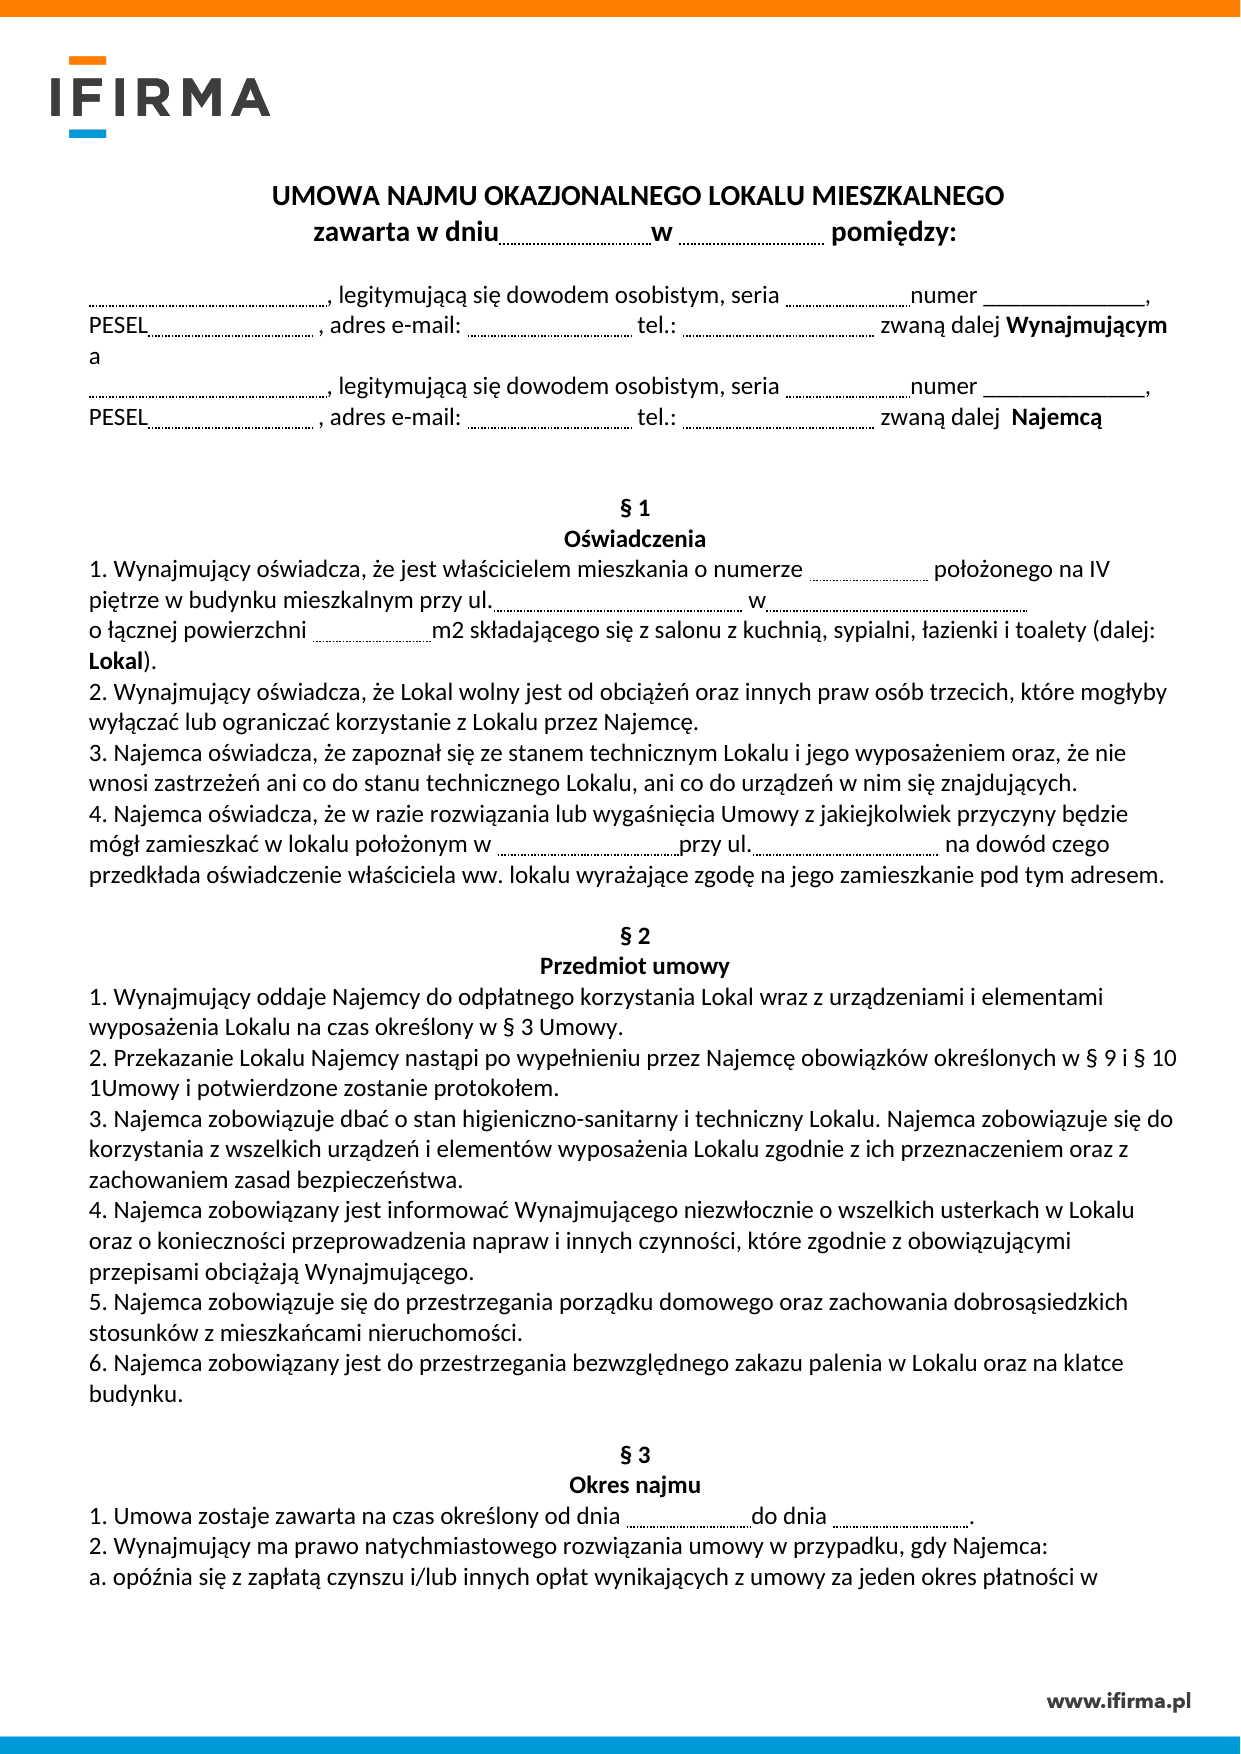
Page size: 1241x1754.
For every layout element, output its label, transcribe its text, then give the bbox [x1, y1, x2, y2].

text zawarta w dniu w pomiędzy: [89, 213, 1181, 248]
text 3. Najemca oświadcza, że zapoznał się ze stanem technicznym Lokalu i jego wyposażeniem oraz, że nie wnosi zastrzeżeń ani co do stanu technicznego Lokalu, ani co do urządzeń w nim się znajdujących. [89, 737, 1181, 798]
text § 2 [89, 920, 1181, 950]
text 1. Umowa zostaje zawarta na czas określony od dnia do dnia . [89, 1500, 1181, 1530]
text , legitymującą się dowodem osobistym, seria numer _____________, PESEL , adres e-mail: tel.: zwaną dalej Wynajmującym [89, 279, 1181, 340]
text 3. Najemca zobowiązuje dbać o stan higieniczno-sanitarny i techniczny Lokalu. Najemca zobowiązuje się do korzystania z wszelkich urządzeń i elementów wyposażenia Lokalu zgodnie z ich przeznaczeniem oraz z zachowaniem zasad bezpieczeństwa. [89, 1103, 1181, 1194]
text 1. Wynajmujący oświadcza, że jest właścicielem mieszkania o numerze położonego na IV piętrze w budynku mieszkalnym przy ul. w [89, 554, 1181, 615]
text a [89, 340, 1181, 371]
text 2. Przekazanie Lokalu Najemcy nastąpi po wypełnieniu przez Najemcę obowiązków określonych w § 9 i § 10 1Umowy i potwierdzone zostanie protokołem. [89, 1042, 1181, 1103]
text a. opóźnia się z zapłatą czynszu i/lub innych opłat wynikających z umowy za jeden okres płatności w [89, 1561, 1181, 1591]
text § 3 [89, 1439, 1181, 1469]
text 2. Wynajmujący ma prawo natychmiastowego rozwiązania umowy w przypadku, gdy Najemca: [89, 1530, 1181, 1561]
text 6. Najemca zobowiązany jest do przestrzegania bezwzględnego zakazu palenia w Lokalu oraz na klatce budynku. [89, 1347, 1181, 1408]
text Przedmiot umowy [89, 950, 1181, 981]
text 2. Wynajmujący oświadcza, że Lokal wolny jest od obciążeń oraz innych praw osób trzecich, które mogłyby wyłączać lub ograniczać korzystanie z Lokalu przez Najemcę. [89, 676, 1181, 737]
text Okres najmu [89, 1469, 1181, 1500]
text 4. Najemca zobowiązany jest informować Wynajmującego niezwłocznie o wszelkich usterkach w Lokalu oraz o konieczności przeprowadzenia napraw i innych czynności, które zgodnie z obowiązującymi przepisami obciążają Wynajmującego. [89, 1194, 1181, 1286]
text § 1 [89, 493, 1181, 523]
text o łącznej powierzchni m2 składającego się z salonu z kuchnią, sypialni, łazienki i toalety (dalej: Lokal). [89, 615, 1181, 676]
text Oświadczenia [89, 523, 1181, 554]
text UMOWA NAJMU OKAZJONALNEGO LOKALU MIESZKALNEGO [89, 177, 1181, 213]
picture [0, 1665, 1241, 1736]
text 1. Wynajmujący oddaje Najemcy do odpłatnego korzystania Lokal wraz z urządzeniami i elementami wyposażenia Lokalu na czas określony w § 3 Umowy. [89, 981, 1181, 1042]
text , legitymującą się dowodem osobistym, seria numer _____________, PESEL , adres e-mail: tel.: zwaną dalej Najemcą [89, 371, 1181, 432]
text 5. Najemca zobowiązuje się do przestrzegania porządku domowego oraz zachowania dobrosąsiedzkich stosunków z mieszkańcami nieruchomości. [89, 1286, 1181, 1347]
picture [0, 0, 1241, 177]
text 4. Najemca oświadcza, że w razie rozwiązania lub wygaśnięcia Umowy z jakiejkolwiek przyczyny będzie mógł zamieszkać w lokalu położonym w przy ul. na dowód czego przedkłada oświadczenie właściciela ww. lokalu wyrażające zgodę na jego zamieszkanie pod tym adresem. [89, 798, 1181, 889]
